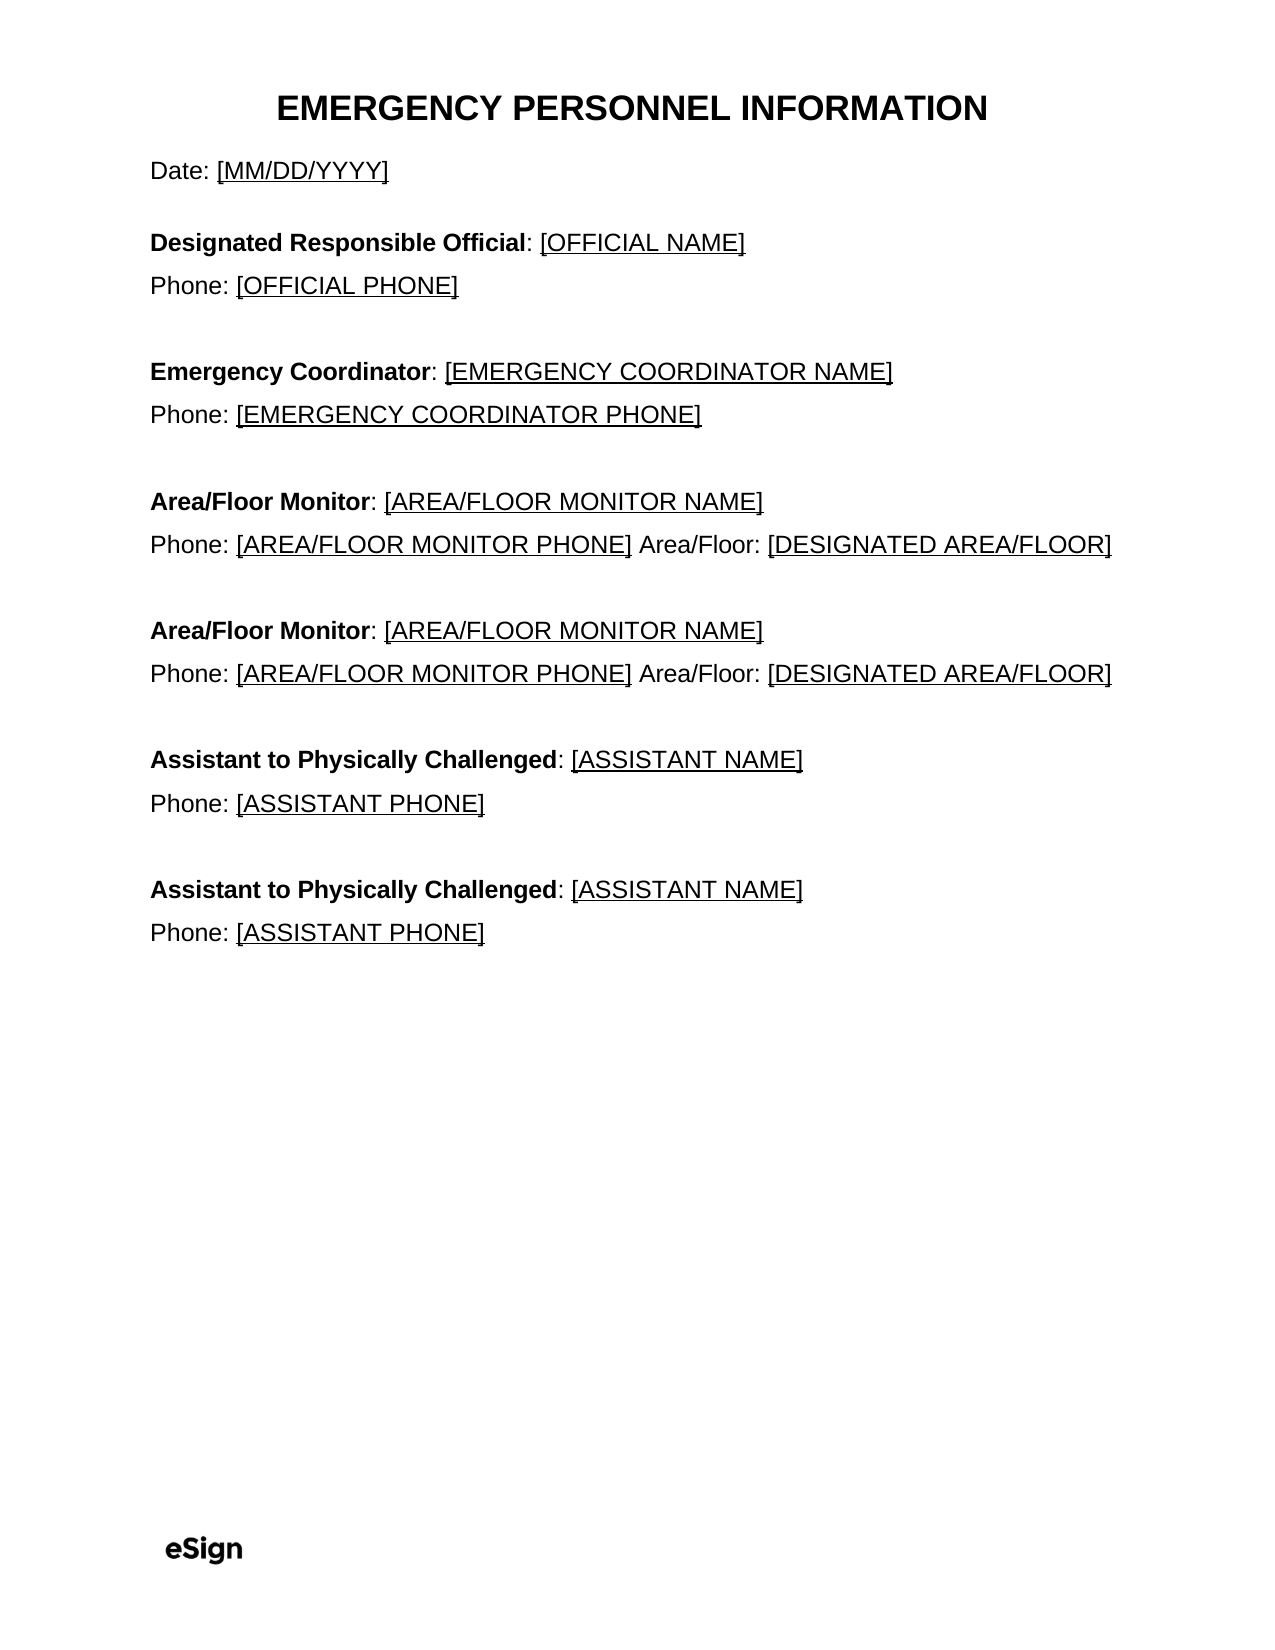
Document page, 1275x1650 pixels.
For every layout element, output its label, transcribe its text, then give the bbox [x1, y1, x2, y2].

text Designated Responsible Official: [OFFICIAL NAME] Phone: [OFFICIAL PHONE] [150, 228, 1125, 343]
text Area/Floor Monitor: [AREA/FLOOR MONITOR NAME] Phone: [AREA/FLOOR MONITOR PHONE] Area/Floor: [DESIGNATED AREA/FLOOR] [150, 487, 1125, 559]
text Date: [MM/DD/YYYY] [150, 156, 1125, 185]
text Area/Floor Monitor: [AREA/FLOOR MONITOR NAME] Phone: [AREA/FLOOR MONITOR PHONE] Area/Floor: [DESIGNATED AREA/FLOOR] [150, 616, 1125, 688]
text Assistant to Physically Challenged: [ASSISTANT NAME] Phone: [ASSISTANT PHONE] [150, 875, 1125, 947]
text Phone: [EMERGENCY COORDINATOR PHONE] [150, 401, 1125, 429]
text Emergency Coordinator: [EMERGENCY COORDINATOR NAME] [150, 357, 1125, 386]
text EMERGENCY PERSONNEL INFORMATION [150, 87, 1125, 127]
text Assistant to Physically Challenged: [ASSISTANT NAME] Phone: [ASSISTANT PHONE] [150, 746, 1125, 817]
